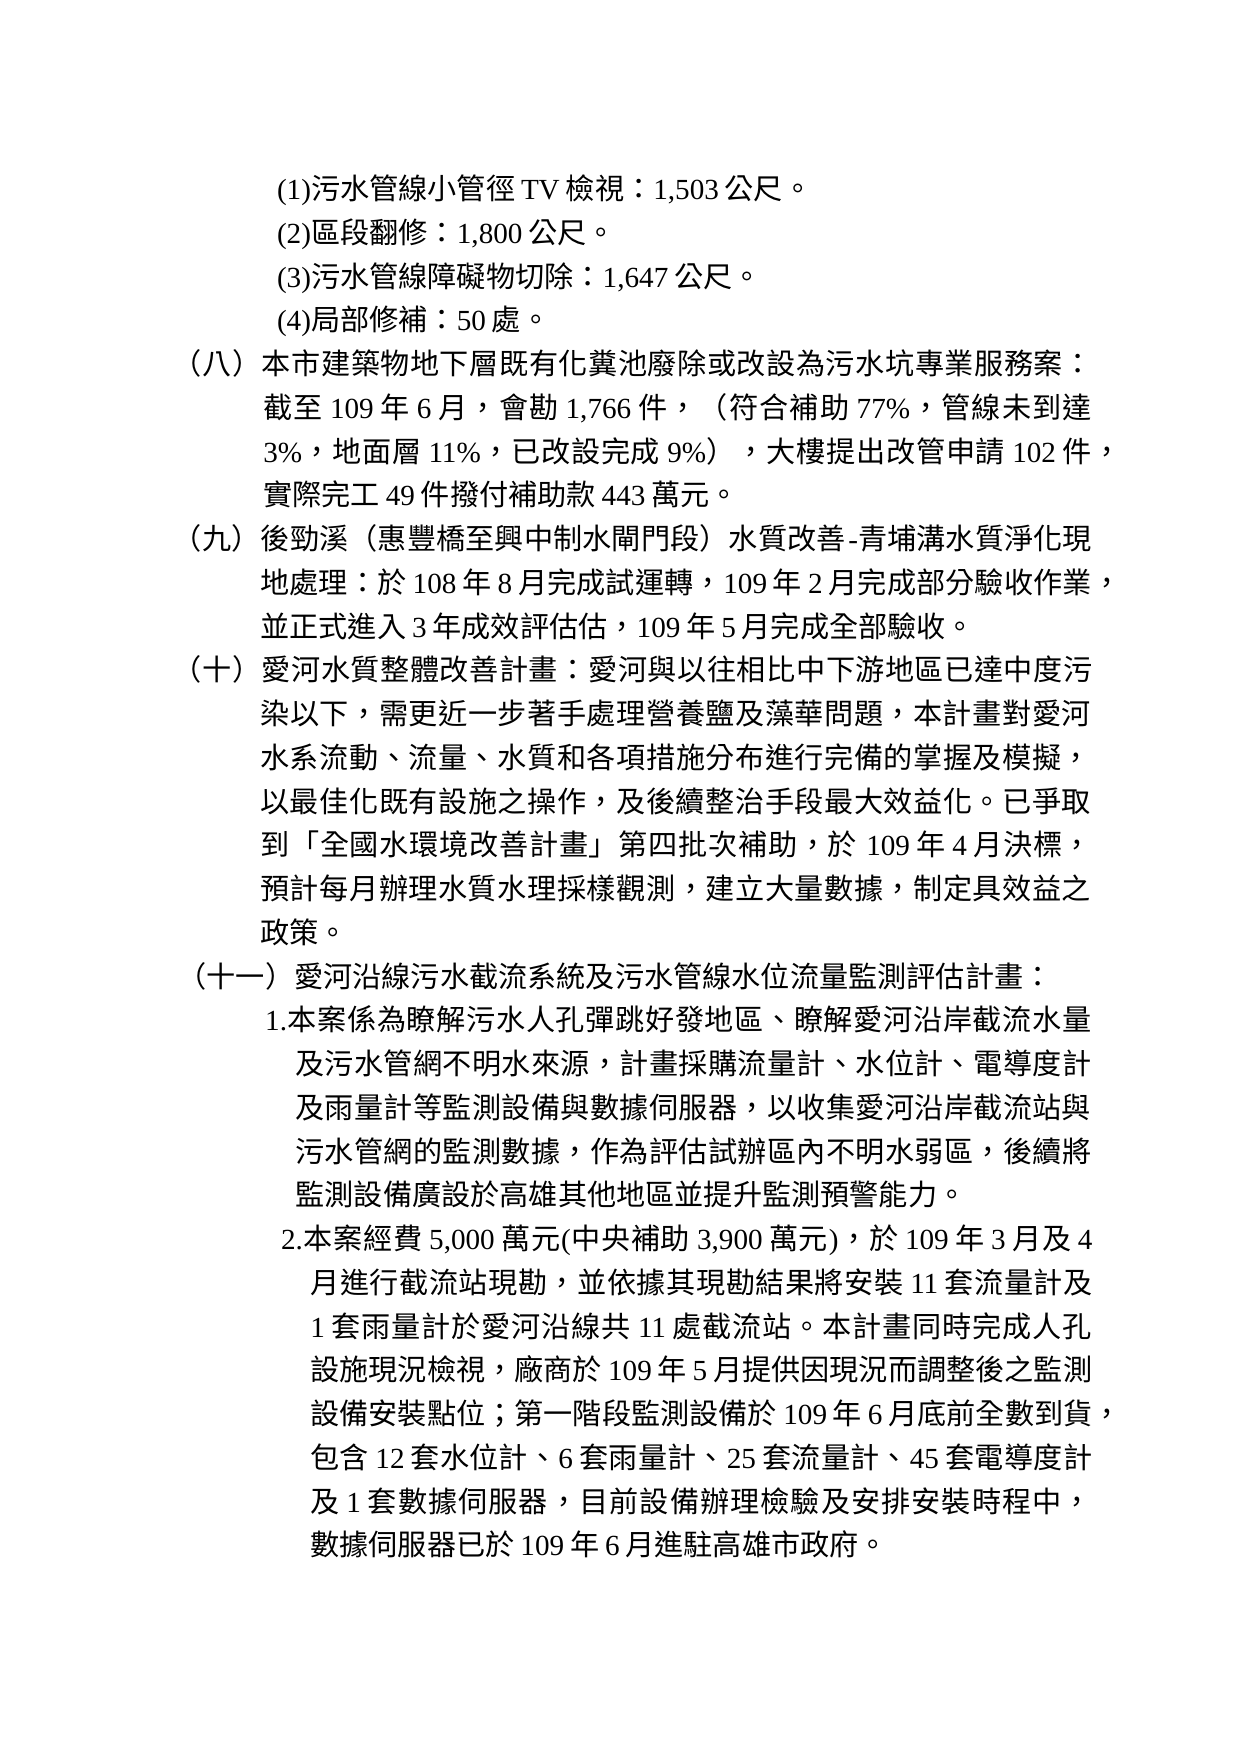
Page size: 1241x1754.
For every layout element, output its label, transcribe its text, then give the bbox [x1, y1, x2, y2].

subtitle (4)局部修補：50處。 [248, 296, 1092, 339]
subtitle 1.本案係為瞭解污水人孔彈跳好發地區、瞭解愛河沿岸截流水量及污水管網不明水來源，計畫採購流量計、水位計、電導度計及雨量計等監測設備與數據伺服器，以收集愛河沿岸截流站與污水管網的監測數據，作為評估試辦區內不明水弱區，後續將監測設備廣設於高雄其他地區並提升監測預警能力。 [265, 996, 1092, 1214]
subtitle （九）後勁溪（惠豐橋至興中制水閘門段）水質改善-青埔溝水質淨化現地處理：於108年8月完成試運轉，109年2月完成部分驗收作業，並正式進入3年成效評估估，109年5月完成全部驗收。 [173, 514, 1092, 646]
subtitle （八）本市建築物地下層既有化糞池廢除或改設為污水坑專業服務案：截至109年6月，會勘1,766件，（符合補助77%，管線未到達3%，地面層11%，已改設完成9%），大樓提出改管申請102件，實際完工49件撥付補助款443萬元。 [173, 339, 1092, 514]
text 2.本案經費5,000萬元(中央補助3,900萬元)，於109年3月及4月進行截流站現勘，並依據其現勘結果將安裝11套流量計及1套雨量計於愛河沿線共11處截流站。本計畫同時完成人孔設施現況檢視，廠商於109年5月提供因現況而調整後之監測設備安裝點位；第一階段監測設備於109年6月底前全數到貨，包含12套水位計、6套雨量計、25套流量計、45套電導度計及1套數據伺服器，目前設備辦理檢驗及安排安裝時程中，數據伺服器已於109年6月進駐高雄市政府。 [281, 1214, 1092, 1564]
subtitle （十）愛河水質整體改善計畫：愛河與以往相比中下游地區已達中度污染以下，需更近一步著手處理營養鹽及藻華問題，本計畫對愛河水系流動、流量、水質和各項措施分布進行完備的掌握及模擬，以最佳化既有設施之操作，及後續整治手段最大效益化。已爭取到「全國水環境改善計畫」第四批次補助，於109年4月決標，預計每月辦理水質水理採樣觀測，建立大量數據，制定具效益之政策。 [173, 646, 1092, 952]
subtitle (2)區段翻修：1,800公尺。 [248, 208, 1092, 252]
subtitle (1)污水管線小管徑TV檢視：1,503公尺。 [248, 164, 1092, 208]
subtitle (3)污水管線障礙物切除：1,647公尺。 [248, 252, 1092, 296]
subtitle （十一）愛河沿線污水截流系統及污水管線水位流量監測評估計畫： [177, 952, 1092, 996]
